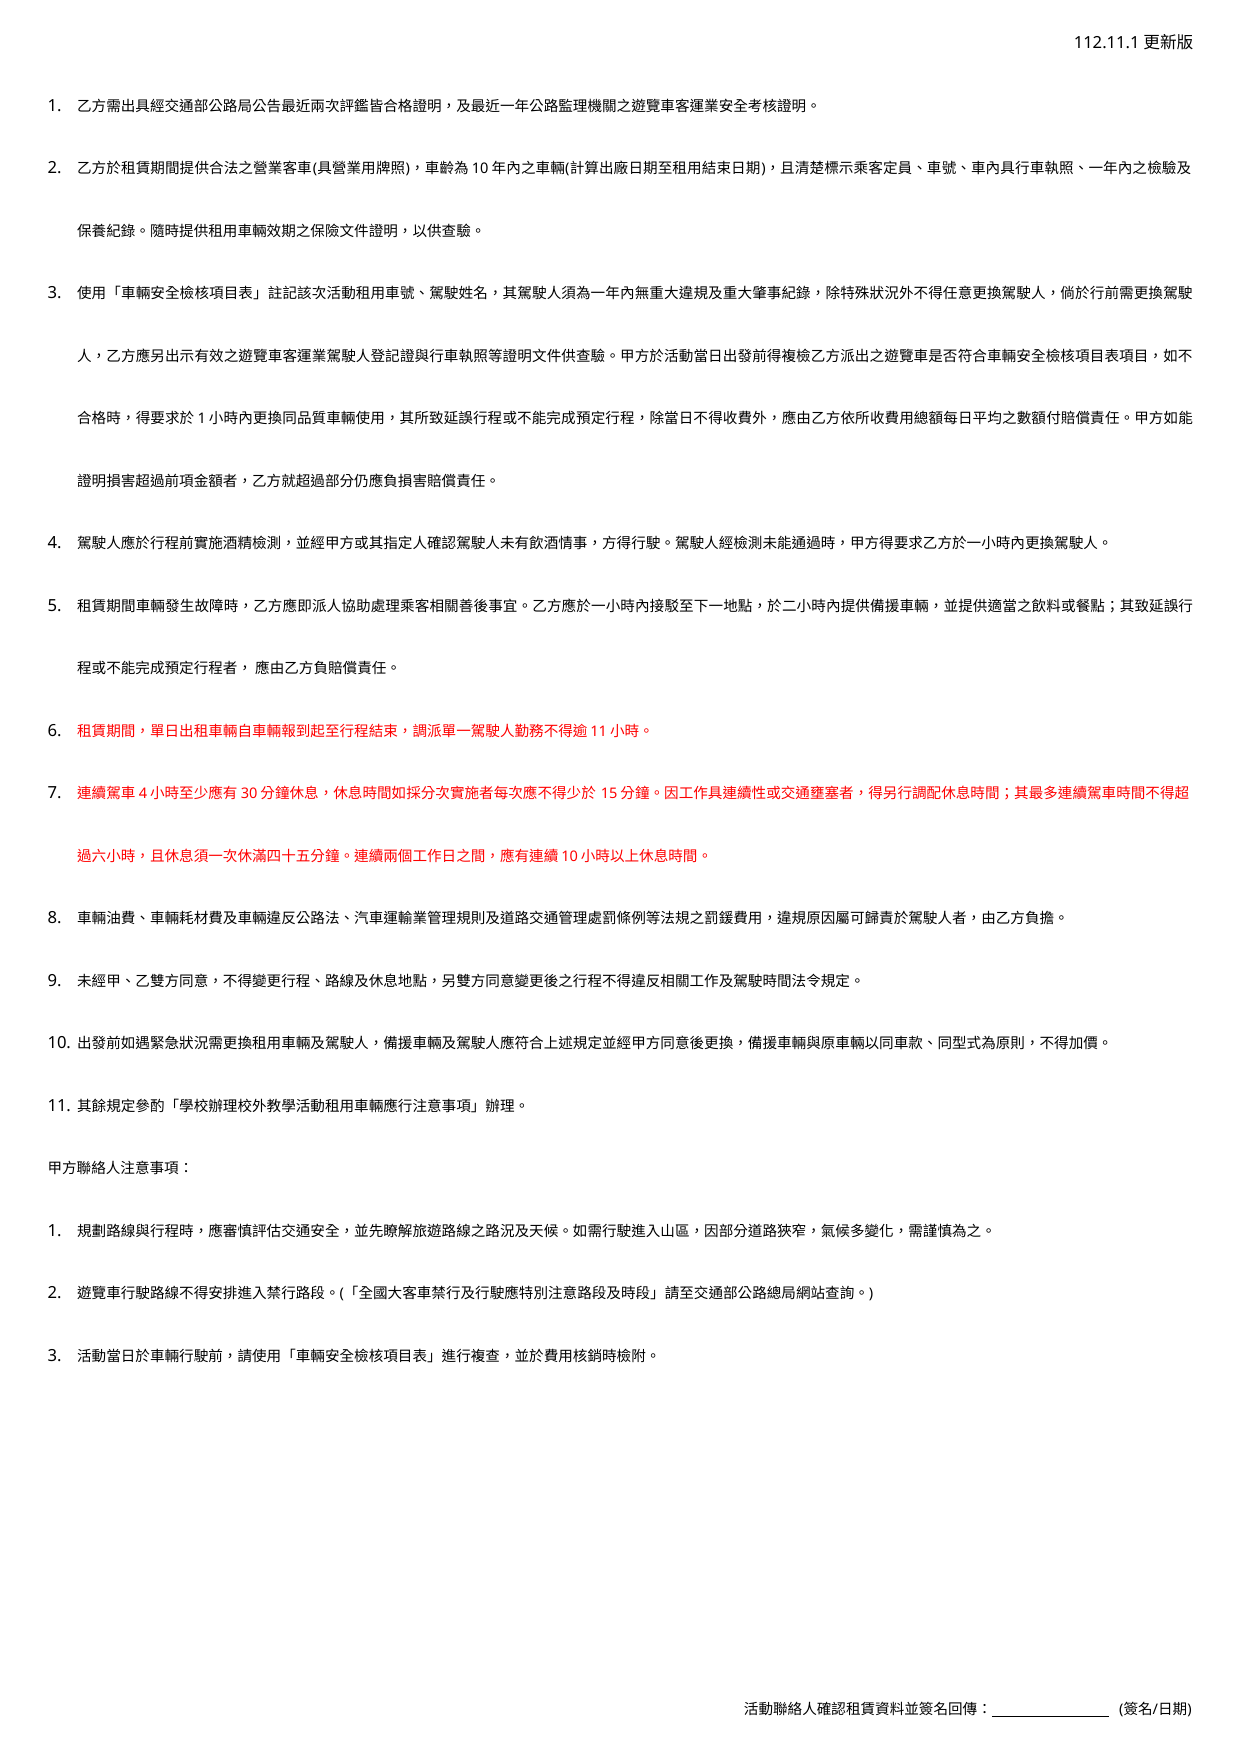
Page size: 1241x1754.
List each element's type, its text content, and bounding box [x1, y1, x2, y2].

list 連續駕車4小時至少應有30分鐘休息，休息時間如採分次實施者每次應不得少於15分鐘。因工作具連續性或交通壅塞者，得另行調配休息時間；其最多連續駕車時間不得超過六小時，且休息須一次休滿四十五分鐘。連續兩個工作日之間，應有連續10小時以上休息時間。 [47, 751, 1193, 876]
list 乙方於租賃期間提供合法之營業客車(具營業用牌照)，車齡為10年內之車輛(計算出廠日期至租用結束日期)，且清楚標示乘客定員、車號、車內具行車執照、一年內之檢驗及保養紀錄。隨時提供租用車輛效期之保險文件證明，以供查驗。 [47, 126, 1193, 251]
list 乙方需出具經交通部公路局公告最近兩次評鑑皆合格證明，及最近一年公路監理機關之遊覽車客運業安全考核證明。 [47, 63, 1193, 126]
list 駕駛人應於行程前實施酒精檢測，並經甲方或其指定人確認駕駛人未有飲酒情事，方得行駛。駕駛人經檢測未能通過時，甲方得要求乙方於一小時內更換駕駛人。 [47, 501, 1193, 563]
text 甲方聯絡人注意事項： [47, 1126, 1193, 1188]
list 規劃路線與行程時，應審慎評估交通安全，並先瞭解旅遊路線之路況及天候。如需行駛進入山區，因部分道路狹窄，氣候多變化，需謹慎為之。 [47, 1188, 1193, 1251]
list 遊覽車行駛路線不得安排進入禁行路段。(「全國大客車禁行及行駛應特別注意路段及時段」請至交通部公路總局網站查詢。) [47, 1251, 1193, 1313]
list 租賃期間，單日出租車輛自車輛報到起至行程結束，調派單一駕駛人勤務不得逾11小時。 [47, 688, 1193, 751]
list 租賃期間車輛發生故障時，乙方應即派人協助處理乘客相關善後事宜。乙方應於一小時內接駁至下一地點，於二小時內提供備援車輛，並提供適當之飲料或餐點；其致延誤行程或不能完成預定行程者， 應由乙方負賠償責任。 [47, 563, 1193, 688]
list 使用「車輛安全檢核項目表」註記該次活動租用車號、駕駛姓名，其駕駛人須為一年內無重大違規及重大肇事紀錄，除特殊狀況外不得任意更換駕駛人，倘於行前需更換駕駛人，乙方應另出示有效之遊覽車客運業駕駛人登記證與行車執照等證明文件供查驗。甲方於活動當日出發前得複檢乙方派出之遊覽車是否符合車輛安全檢核項目表項目，如不合格時，得要求於1小時內更換同品質車輛使用，其所致延誤行程或不能完成預定行程，除當日不得收費外，應由乙方依所收費用總額每日平均之數額付賠償責任。甲方如能證明損害超過前項金額者，乙方就超過部分仍應負損害賠償責任。 [47, 251, 1193, 501]
list 活動當日於車輛行駛前，請使用「車輛安全檢核項目表」進行複查，並於費用核銷時檢附。 [47, 1313, 1193, 1376]
list 車輛油費、車輛耗材費及車輛違反公路法、汽車運輸業管理規則及道路交通管理處罰條例等法規之罰鍰費用，違規原因屬可歸責於駕駛人者，由乙方負擔。 [47, 876, 1193, 938]
list 未經甲、乙雙方同意，不得變更行程、路線及休息地點，另雙方同意變更後之行程不得違反相關工作及駕駛時間法令規定。 [47, 938, 1193, 1001]
list 其餘規定參酌「學校辦理校外教學活動租用車輛應行注意事項」辦理。 [47, 1063, 1193, 1126]
list 出發前如遇緊急狀況需更換租用車輛及駕駛人，備援車輛及駕駛人應符合上述規定並經甲方同意後更換，備援車輛與原車輛以同車款、同型式為原則，不得加價。 [47, 1001, 1193, 1063]
